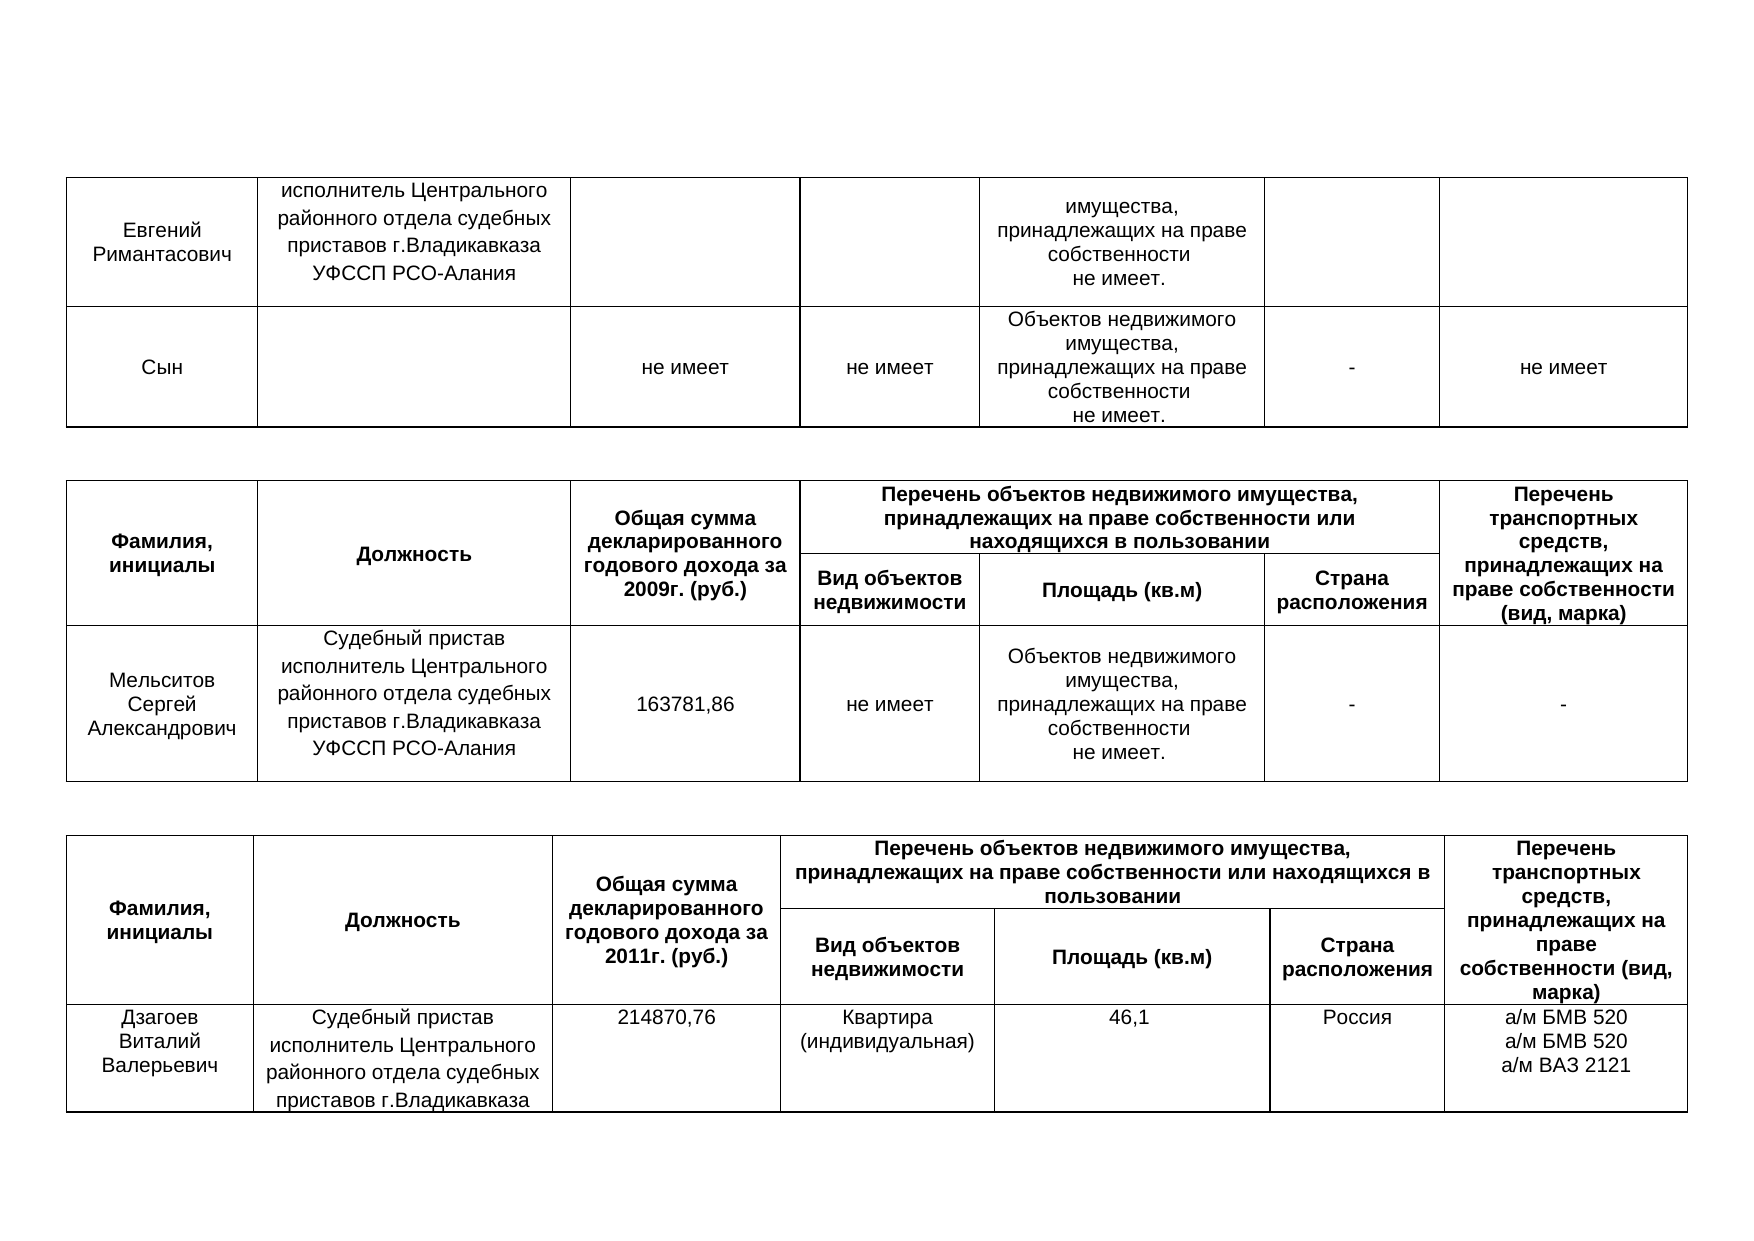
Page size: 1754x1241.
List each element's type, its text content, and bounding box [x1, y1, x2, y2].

table_cell Площадь (кв.м) [995, 909, 1269, 1004]
table_header Перечень объектов недвижимого имущества, принадлежащих на праве собственности или находящихся в пользовании [781, 836, 1444, 908]
table_header Должность [254, 836, 552, 1004]
table_cell сын [67, 307, 257, 426]
table_cell - [1440, 626, 1687, 781]
table_header Перечень транспортных средств, принадлежащих на праве собственности (вид, марка) [1440, 481, 1687, 625]
table_cell Дзагоев Виталий Валерьевич [67, 1005, 253, 1111]
table_cell не имеет [1440, 307, 1687, 426]
table_cell Судебный пристав исполнитель Центрального районного отдела судебных приставов г.Владикавказа УФССП РСО-Алания [258, 626, 570, 781]
table_cell 163781,86 [571, 626, 799, 781]
table_cell имущества, принадлежащих на праве собственности не имеет. [980, 178, 1264, 306]
table_cell Объектов недвижимого имущества, принадлежащих на праве собственности не имеет. [980, 626, 1264, 781]
table_cell Площадь (кв.м) [980, 554, 1264, 625]
table_cell Россия [1271, 1005, 1444, 1111]
table_cell [258, 307, 570, 426]
table_cell Страна расположения [1271, 909, 1444, 1004]
table_cell не имеет [801, 307, 979, 426]
table_cell Вид объектов недвижимости [781, 909, 994, 1004]
table_cell Вид объектов недвижимости [801, 554, 979, 625]
table_cell - [1265, 626, 1439, 781]
table_header Перечень транспортных средств, принадлежащих на праве собственности (вид, марка) [1445, 836, 1687, 1004]
table_cell а/м БМВ 520 а/м БМВ 520 а/м ВАЗ 2121 [1445, 1005, 1687, 1111]
table_cell Квартира (индивидуальная) [781, 1005, 994, 1111]
table_cell [1440, 178, 1687, 306]
table_cell Мельситов Сергей Александрович [67, 626, 257, 781]
table_header Фамилия, инициалы [67, 836, 253, 1004]
table_cell не имеет [801, 626, 979, 781]
table_cell [571, 178, 799, 306]
table_cell - [1265, 307, 1439, 426]
table_cell Евгений Римантасович [67, 178, 257, 306]
table_cell не имеет [571, 307, 799, 426]
table_cell Судебный пристав исполнитель Центрального районного отдела судебных приставов г.Владикавказа [254, 1005, 552, 1111]
table_cell Объектов недвижимого имущества, принадлежащих на праве собственности не имеет. [980, 307, 1264, 426]
table_cell - [1265, 178, 1439, 306]
table_cell 214870,76 [553, 1005, 780, 1111]
table_header Должность [258, 481, 570, 625]
table_cell исполнитель Центрального районного отдела судебных приставов г.Владикавказа УФССП РСО-Алания [258, 178, 570, 306]
table_header Общая сумма декларированного годового дохода за 2011г. (руб.) [553, 836, 780, 1004]
table_header Общая сумма декларированного годового дохода за 2009г. (руб.) [571, 481, 799, 625]
table_cell Страна расположения [1265, 554, 1439, 625]
table_cell [801, 178, 979, 306]
table_cell 46,1 [995, 1005, 1269, 1111]
table_header Перечень объектов недвижимого имущества, принадлежащих на праве собственности или находящихся в пользовании [801, 481, 1439, 553]
table_header Фамилия, инициалы [67, 481, 257, 625]
